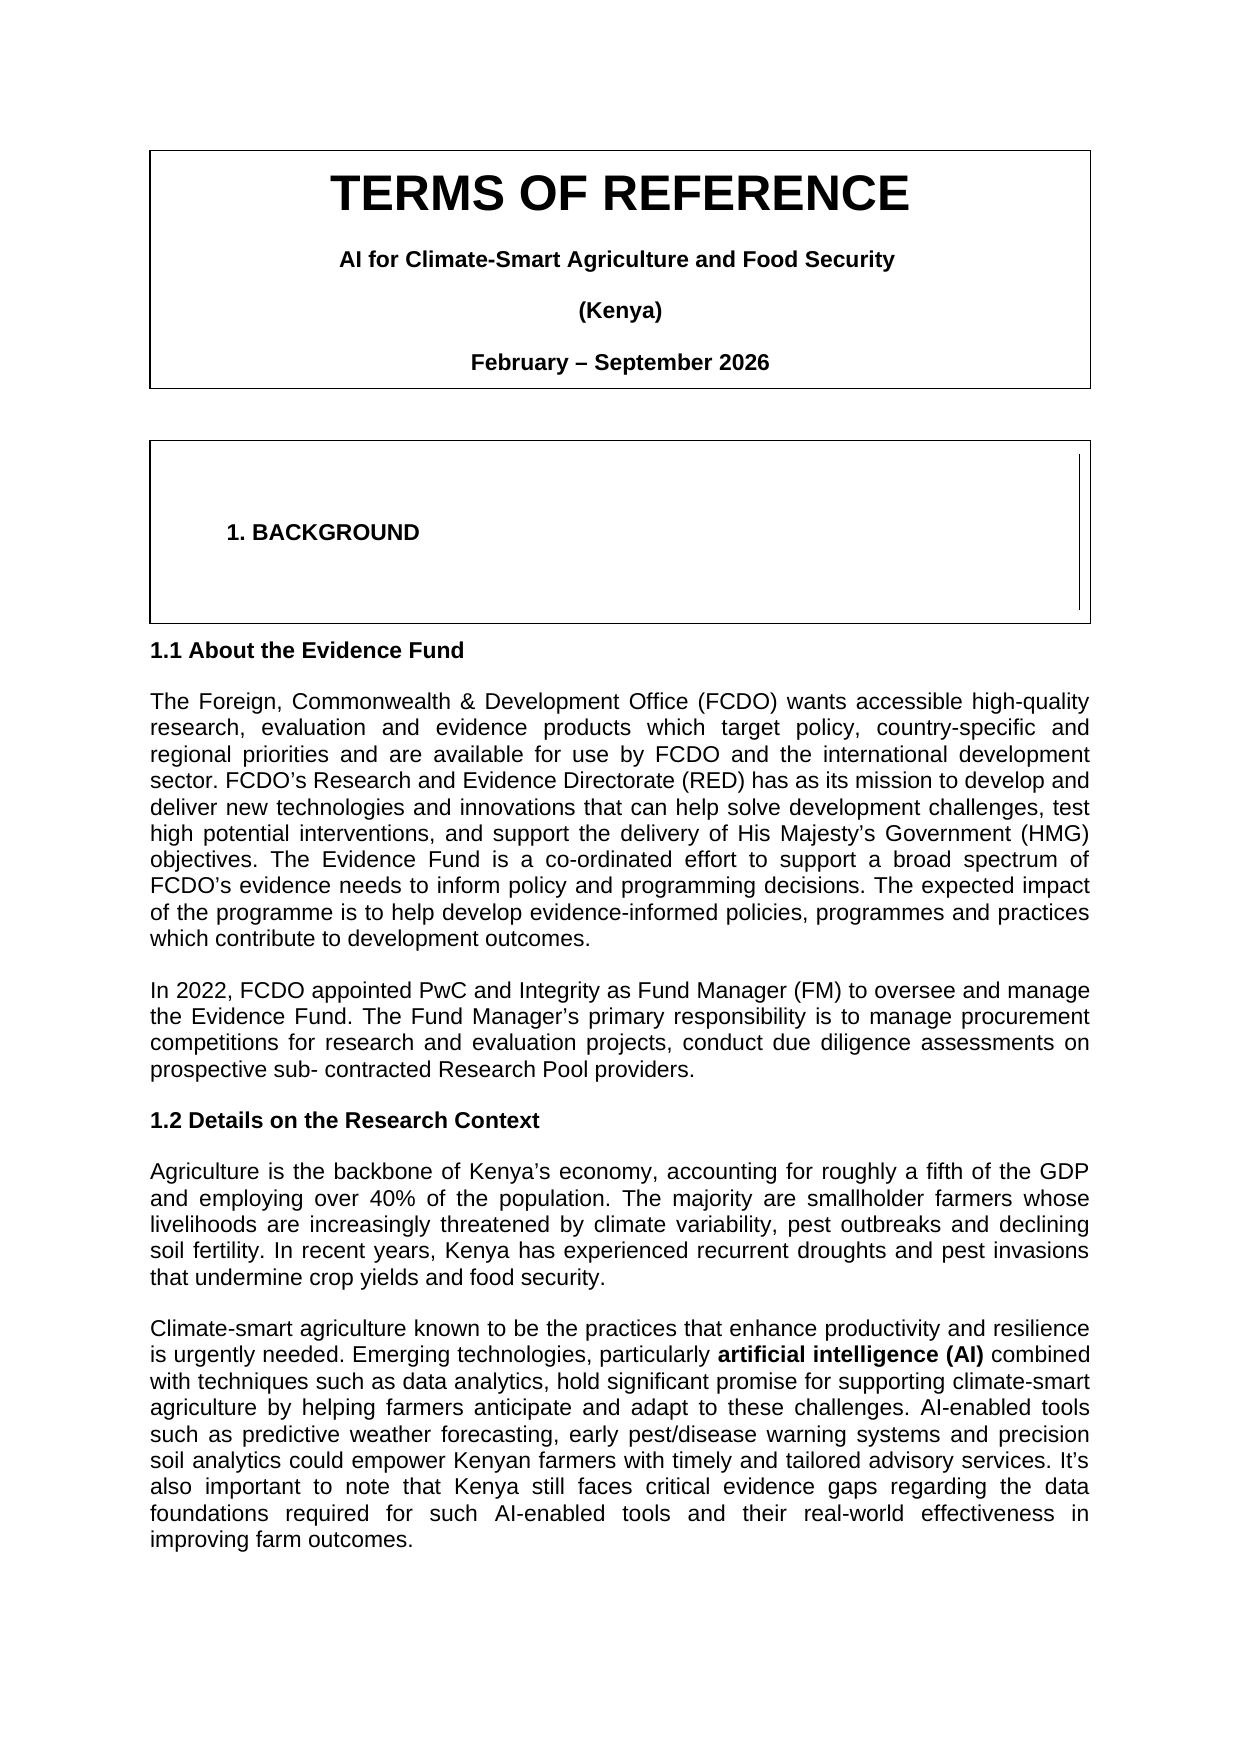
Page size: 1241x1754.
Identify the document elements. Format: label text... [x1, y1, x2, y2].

text Climate-smart agriculture known to be the practices that enhance productivity and resilience is urgently needed. Emerging technologies, particularly artificial intelligence (AI) combined with techniques such as data analytics, hold significant promise for supporting climate-smart agriculture by helping farmers anticipate and adapt to these challenges. AI-enabled tools such as predictive weather forecasting, early pest/disease warning systems and precision soil analytics could empower Kenyan farmers with timely and tailored advisory services. It’s also important to note that Kenya still faces critical evidence gaps regarding the data foundations required for such AI-enabled tools and their real-world effectiveness in improving farm outcomes. [150, 1315, 1091, 1552]
table_header 1. BACKGROUND [151, 441, 1090, 623]
text 1.1 About the Evidence Fund [150, 637, 1091, 663]
text In 2022, FCDO appointed PwC and Integrity as Fund Manager (FM) to oversee and manage the Evidence Fund. The Fund Manager’s primary responsibility is to manage procurement competitions for research and evaluation projects, conduct due diligence assessments on prospective sub- contracted Research Pool providers. [150, 977, 1091, 1082]
text 1.2 Details on the Research Context [150, 1107, 1091, 1133]
text Agriculture is the backbone of Kenya’s economy, accounting for roughly a fifth of the GDP and employing over 40% of the population. The majority are smallholder farmers whose livelihoods are increasingly threatened by climate variability, pest outbreaks and declining soil fertility. In recent years, Kenya has experienced recurrent droughts and pest invasions that undermine crop yields and food security. [150, 1158, 1091, 1290]
text The Foreign, Commonwealth & Development Office (FCDO) wants accessible high-quality research, evaluation and evidence products which target policy, country-specific and regional priorities and are available for use by FCDO and the international development sector. FCDO’s Research and Evidence Directorate (RED) has as its mission to develop and deliver new technologies and innovations that can help solve development challenges, test high potential interventions, and support the delivery of His Majesty’s Government (HMG) objectives. The Evidence Fund is a co-ordinated effort to support a broad spectrum of FCDO’s evidence needs to inform policy and programming decisions. The expected impact of the programme is to help develop evidence-informed policies, programmes and practices which contribute to development outcomes. [150, 688, 1091, 952]
table_header TERMS OF REFERENCE AI for Climate-Smart Agriculture and Food Security (Kenya) February – September 2026 [151, 151, 1090, 388]
